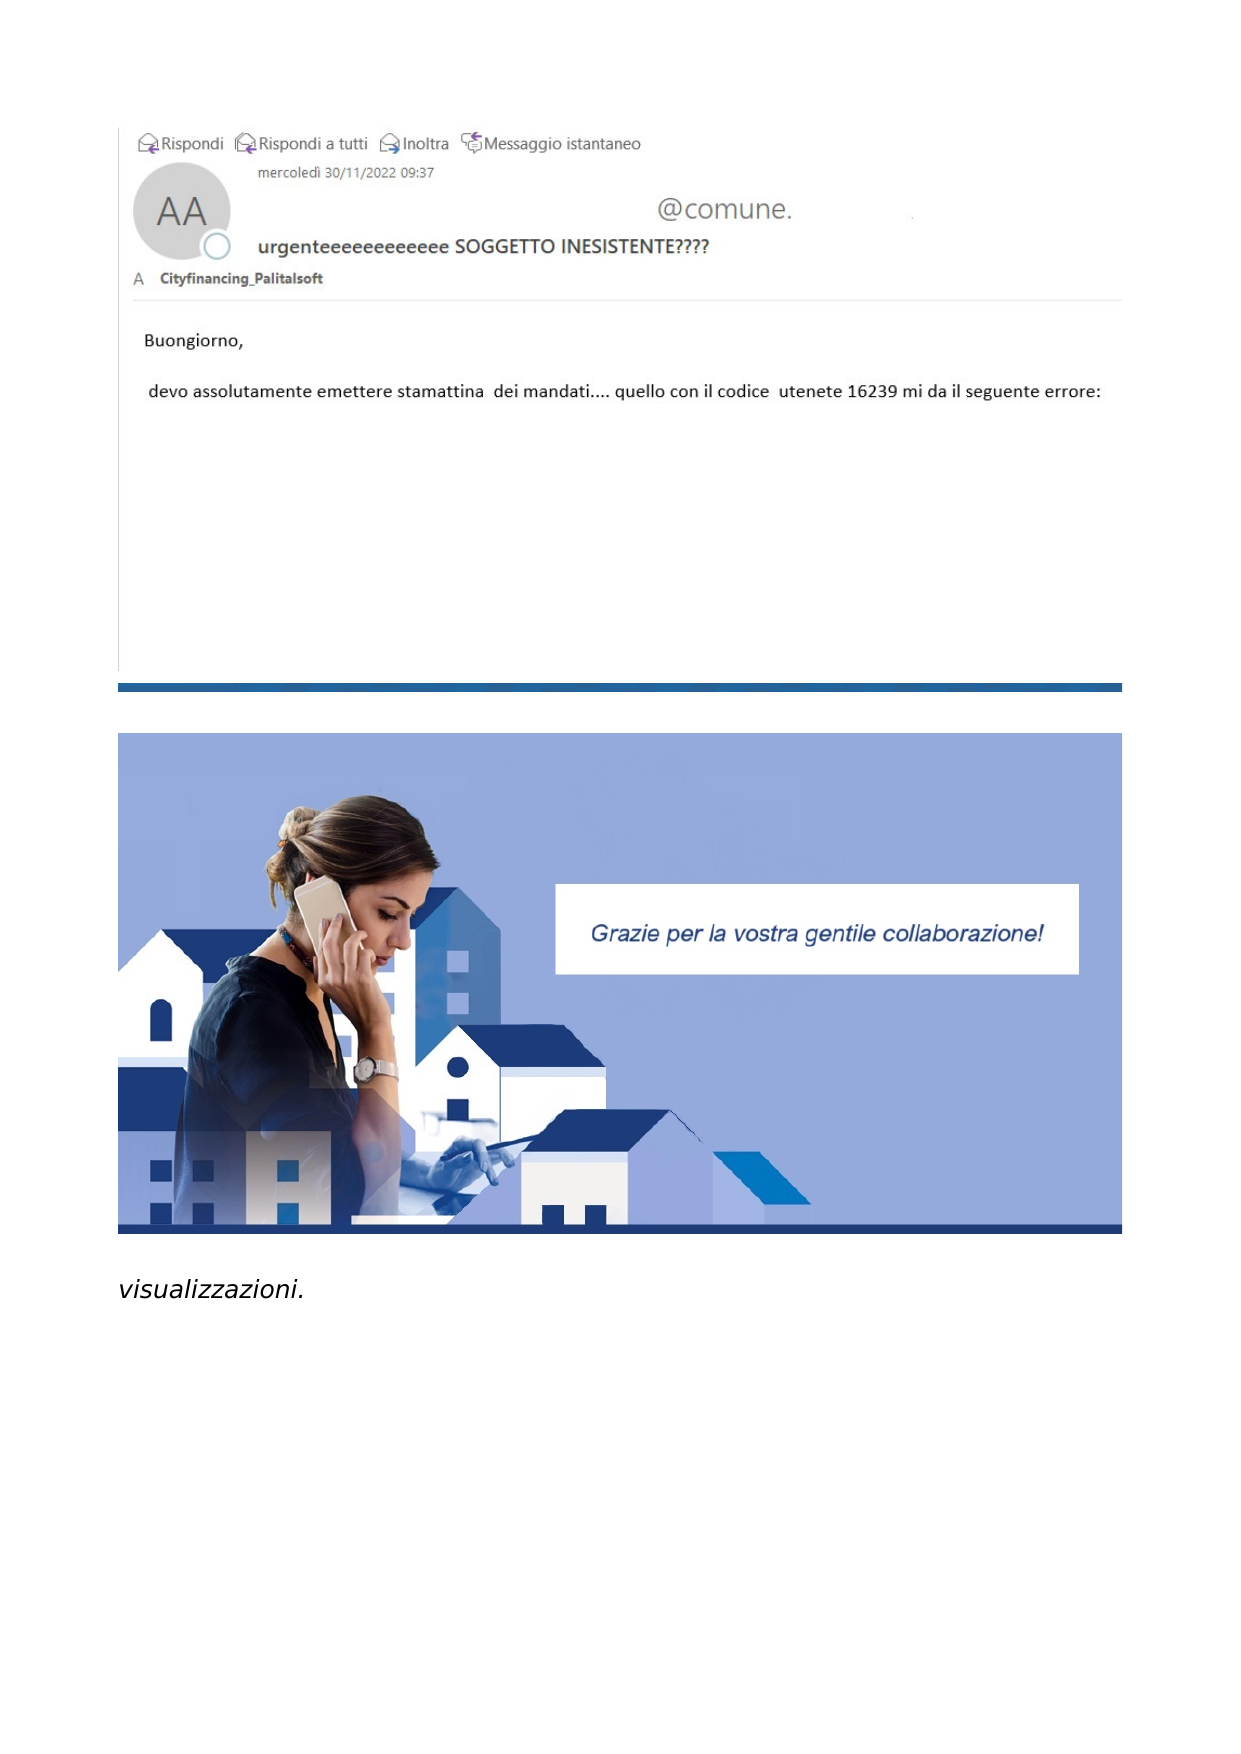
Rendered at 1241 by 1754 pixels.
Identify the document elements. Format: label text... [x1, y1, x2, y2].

picture [118, 683, 1123, 692]
picture [118, 118, 1123, 671]
picture [118, 733, 1123, 1234]
text visualizzazioni. [118, 1276, 1122, 1305]
